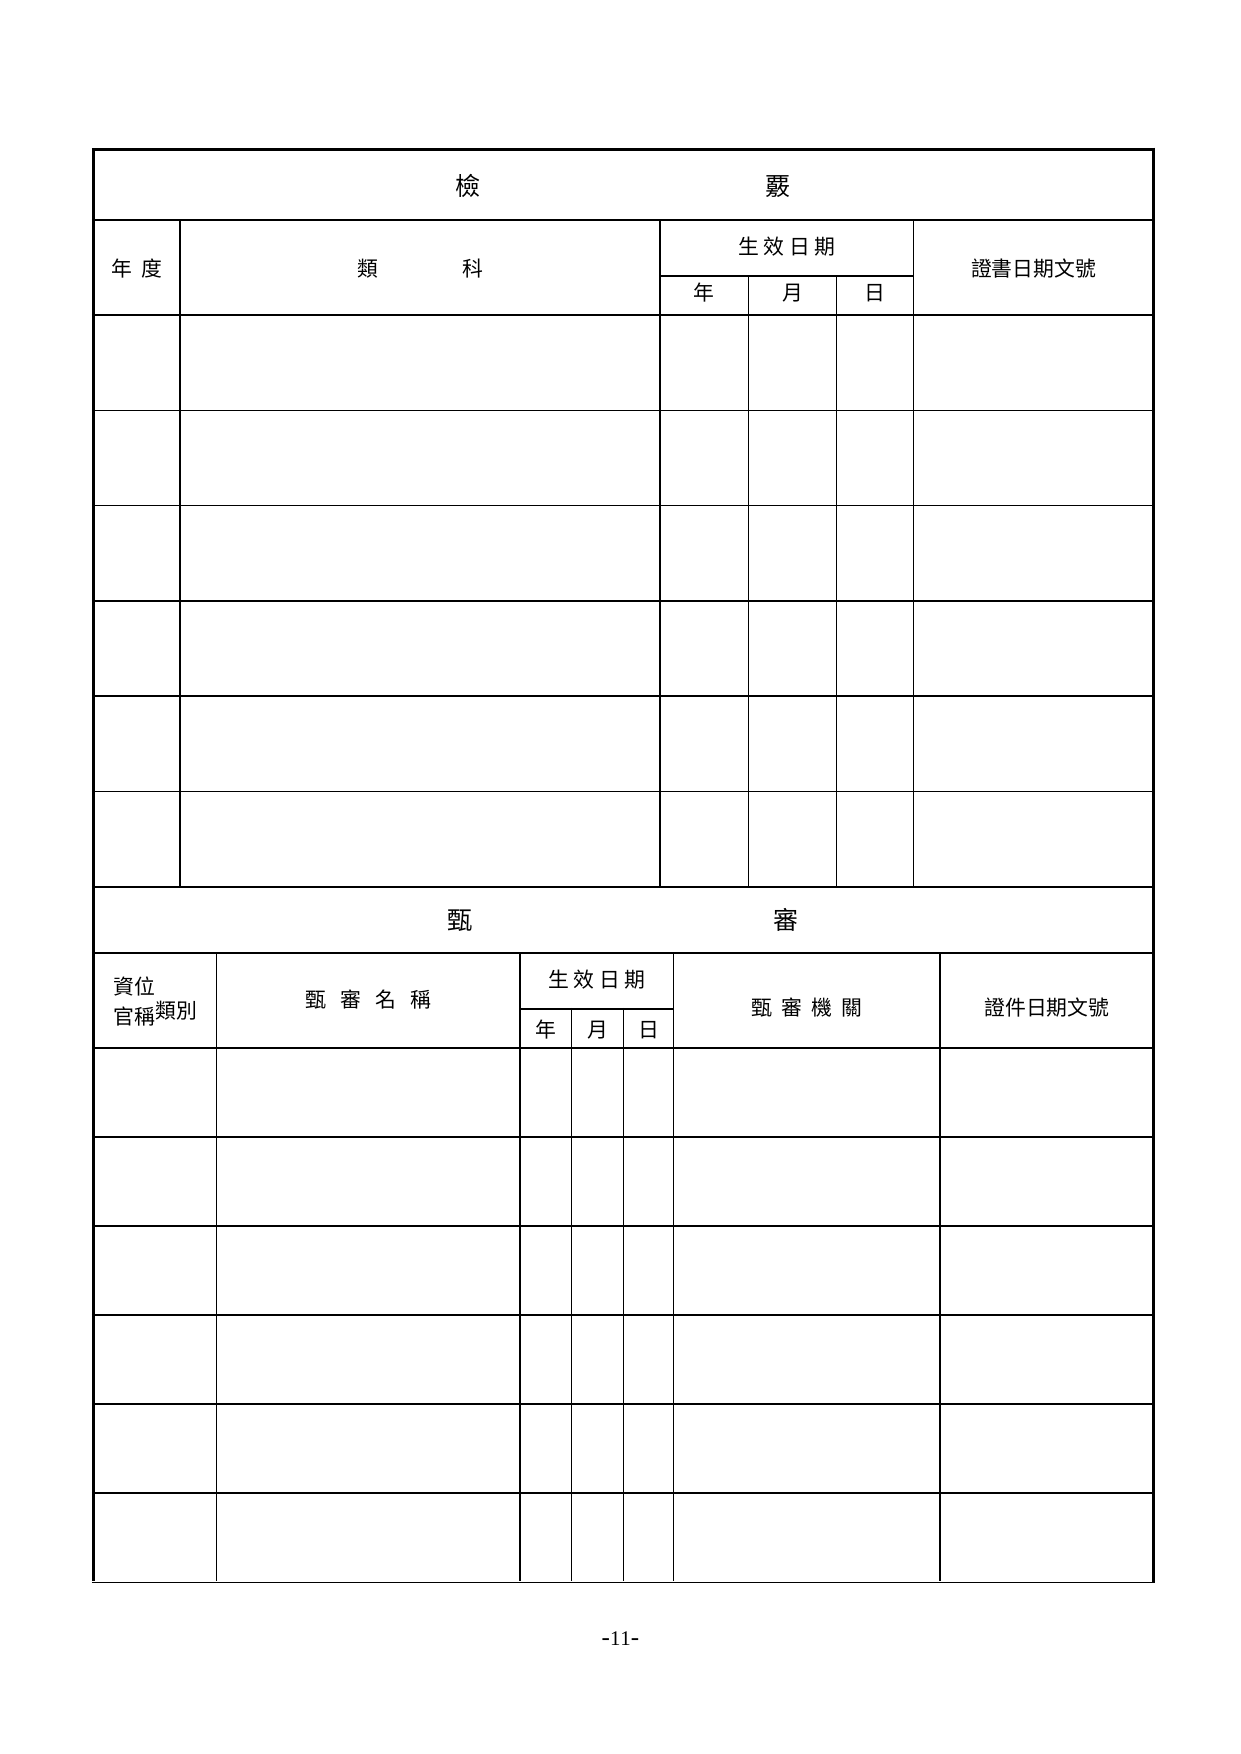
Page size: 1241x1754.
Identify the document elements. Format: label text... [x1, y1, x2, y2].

table_header 檢 覈 [95, 151, 1152, 219]
table_cell [572, 1494, 623, 1581]
table_cell [95, 1494, 216, 1581]
table_cell [217, 1405, 519, 1492]
table_cell [181, 506, 659, 600]
table_cell [521, 1405, 571, 1492]
table_cell [674, 1316, 939, 1403]
table_cell 甄 審 名 稱 [217, 954, 519, 1047]
table_cell [749, 316, 836, 409]
table_cell [217, 1227, 519, 1314]
table_cell [749, 602, 836, 695]
table_cell [941, 1227, 1152, 1314]
table_cell [749, 697, 836, 791]
table_cell [749, 506, 836, 600]
table_cell 年 度 [95, 221, 179, 314]
table_cell 日 [624, 1010, 673, 1047]
table_cell [217, 1138, 519, 1225]
table_cell [674, 1227, 939, 1314]
table_cell [941, 1316, 1152, 1403]
table_cell [624, 1138, 673, 1225]
table_cell [837, 792, 913, 886]
table_cell 甄 審 機 關 [674, 954, 939, 1047]
table_cell [674, 1494, 939, 1581]
table_cell [661, 792, 748, 886]
table_cell [914, 506, 1152, 600]
table_cell [181, 602, 659, 695]
table_cell [674, 1405, 939, 1492]
table_cell 月 [572, 1010, 623, 1047]
table_cell [95, 411, 179, 505]
table_cell [674, 1049, 939, 1136]
table_cell [941, 1049, 1152, 1136]
table_cell [914, 316, 1152, 409]
table_cell [95, 602, 179, 695]
table_cell [661, 411, 748, 505]
table_cell 證書日期文號 [914, 221, 1152, 314]
table_cell [624, 1227, 673, 1314]
table_cell [837, 316, 913, 409]
table_cell [181, 411, 659, 505]
table_cell [95, 1049, 216, 1136]
table_cell [521, 1316, 571, 1403]
table_cell [914, 697, 1152, 791]
table_cell 月 [749, 277, 836, 314]
table_cell [941, 1405, 1152, 1492]
table_cell [624, 1405, 673, 1492]
table_cell [624, 1049, 673, 1136]
table_cell [521, 1494, 571, 1581]
table_cell 類 科 [181, 221, 659, 314]
table_cell [95, 316, 179, 409]
table_cell [95, 792, 179, 886]
table_cell [95, 1405, 216, 1492]
table_cell [914, 411, 1152, 505]
table_cell [95, 697, 179, 791]
table_cell [572, 1138, 623, 1225]
table_cell [521, 1138, 571, 1225]
table_cell [914, 602, 1152, 695]
table_cell [661, 697, 748, 791]
table_cell [181, 792, 659, 886]
table_cell [217, 1494, 519, 1581]
table_cell [624, 1494, 673, 1581]
table_cell [941, 1494, 1152, 1581]
table_cell [914, 792, 1152, 886]
table_cell [95, 1227, 216, 1314]
table_cell [572, 1316, 623, 1403]
table_cell [624, 1316, 673, 1403]
table_cell [572, 1049, 623, 1136]
table_cell [95, 506, 179, 600]
table_cell [661, 602, 748, 695]
table_cell [521, 1049, 571, 1136]
table_cell [837, 697, 913, 791]
table_cell [837, 506, 913, 600]
table_cell [837, 602, 913, 695]
table_cell 甄 審 [95, 888, 1152, 952]
table_cell [181, 316, 659, 409]
table_cell 證件日期文號 [941, 954, 1152, 1047]
table_cell 年 [661, 277, 748, 314]
table_cell 生 效 日 期 [521, 954, 673, 1008]
table_cell [95, 1316, 216, 1403]
table_cell 日 [837, 277, 913, 314]
table_cell [181, 697, 659, 791]
table_cell [572, 1405, 623, 1492]
table_cell [749, 411, 836, 505]
table_cell [661, 506, 748, 600]
table_cell 資位官稱類別 [95, 954, 216, 1047]
table_cell [749, 792, 836, 886]
table_cell [521, 1227, 571, 1314]
table_cell [941, 1138, 1152, 1225]
table_cell [661, 316, 748, 409]
table_cell [674, 1138, 939, 1225]
table_cell [217, 1316, 519, 1403]
table_cell [95, 1138, 216, 1225]
table_cell [217, 1049, 519, 1136]
table_cell 年 [521, 1010, 571, 1047]
table_cell 生 效 日 期 [661, 221, 913, 275]
table_cell [572, 1227, 623, 1314]
table_cell [837, 411, 913, 505]
